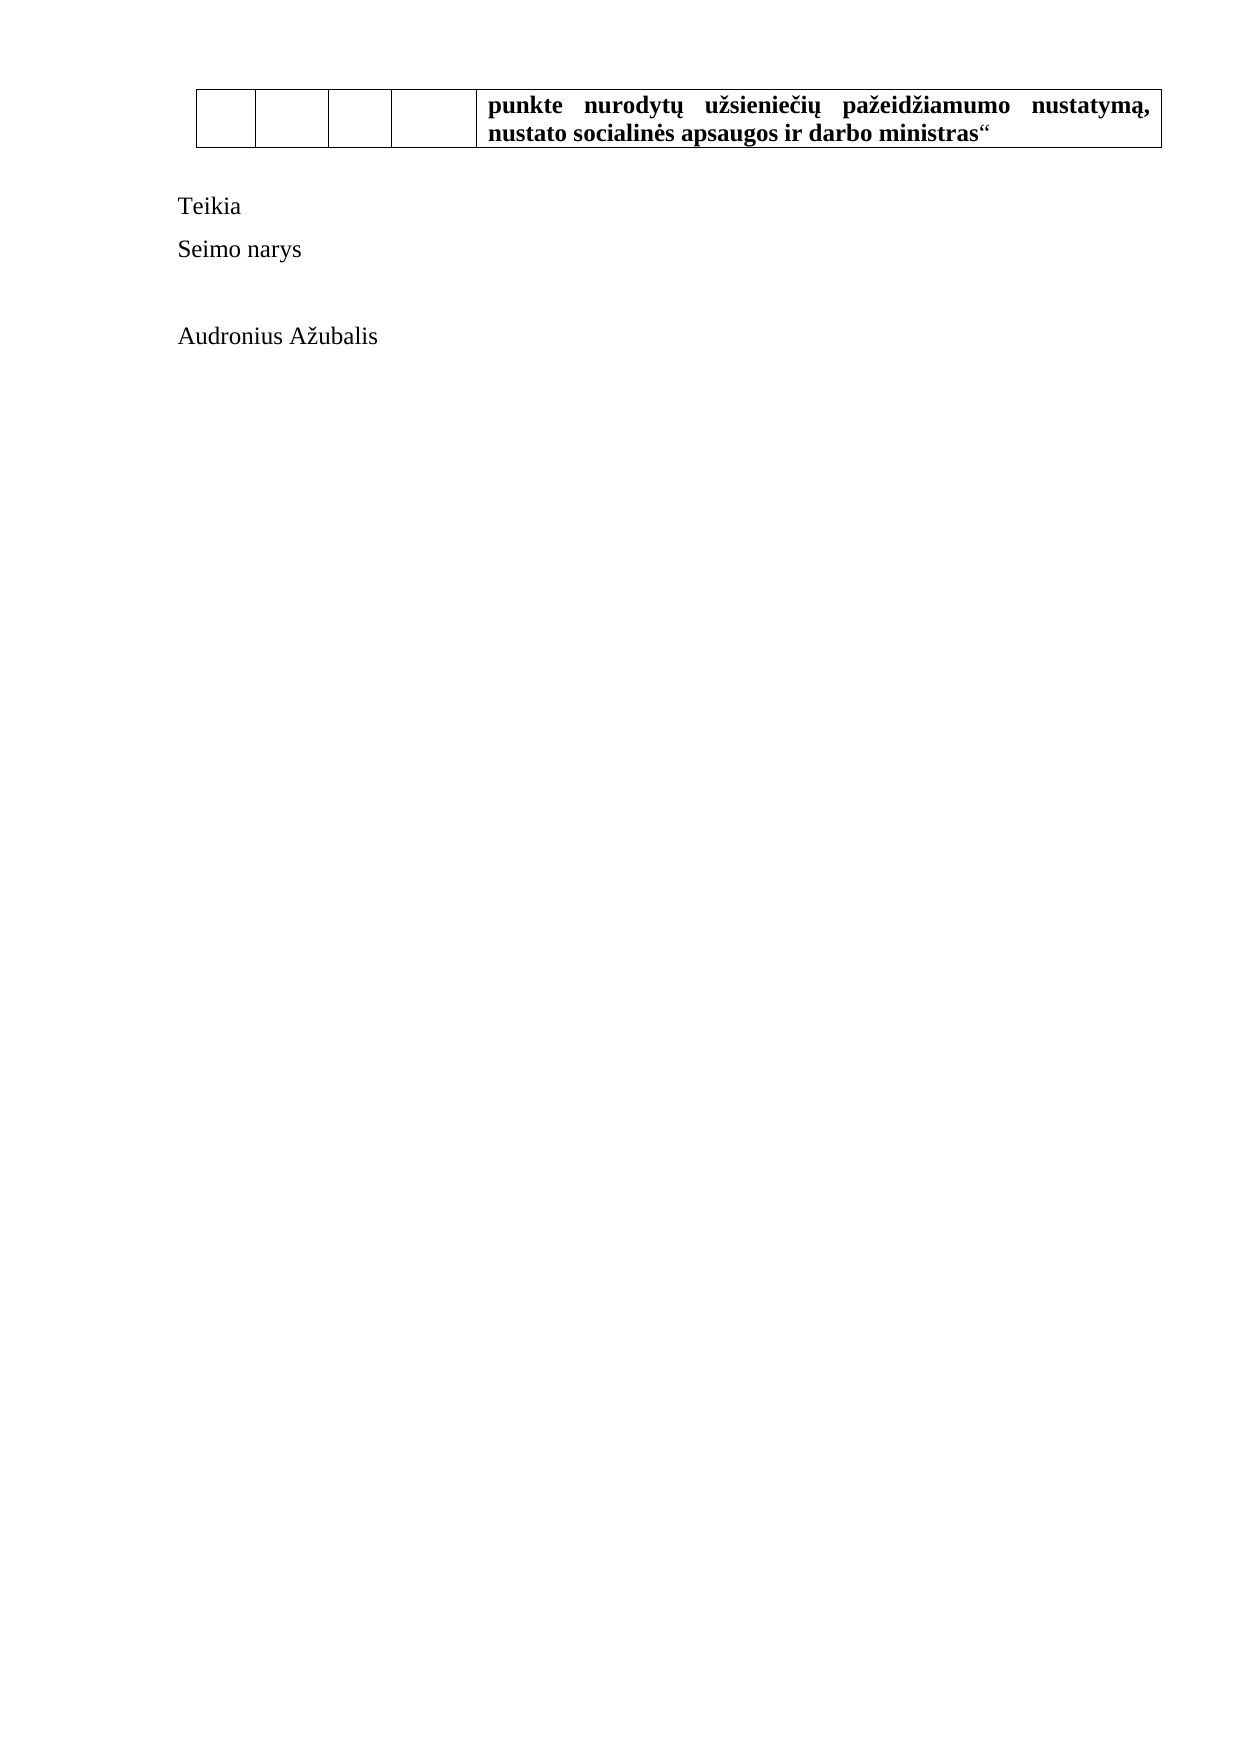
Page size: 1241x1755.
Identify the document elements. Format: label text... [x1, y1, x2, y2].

text Teikia [177, 191, 1181, 220]
table_cell [197, 90, 255, 147]
table_cell [392, 90, 476, 147]
text Seimo narys [177, 234, 1181, 263]
text Audronius Ažubalis [177, 321, 1181, 349]
table_cell [329, 90, 391, 147]
table_cell [256, 90, 328, 147]
table_cell punkte nurodytų užsieniečių pažeidžiamumo nustatymą, nustato socialinės apsaugos ir darbo ministras“ [477, 90, 1161, 147]
